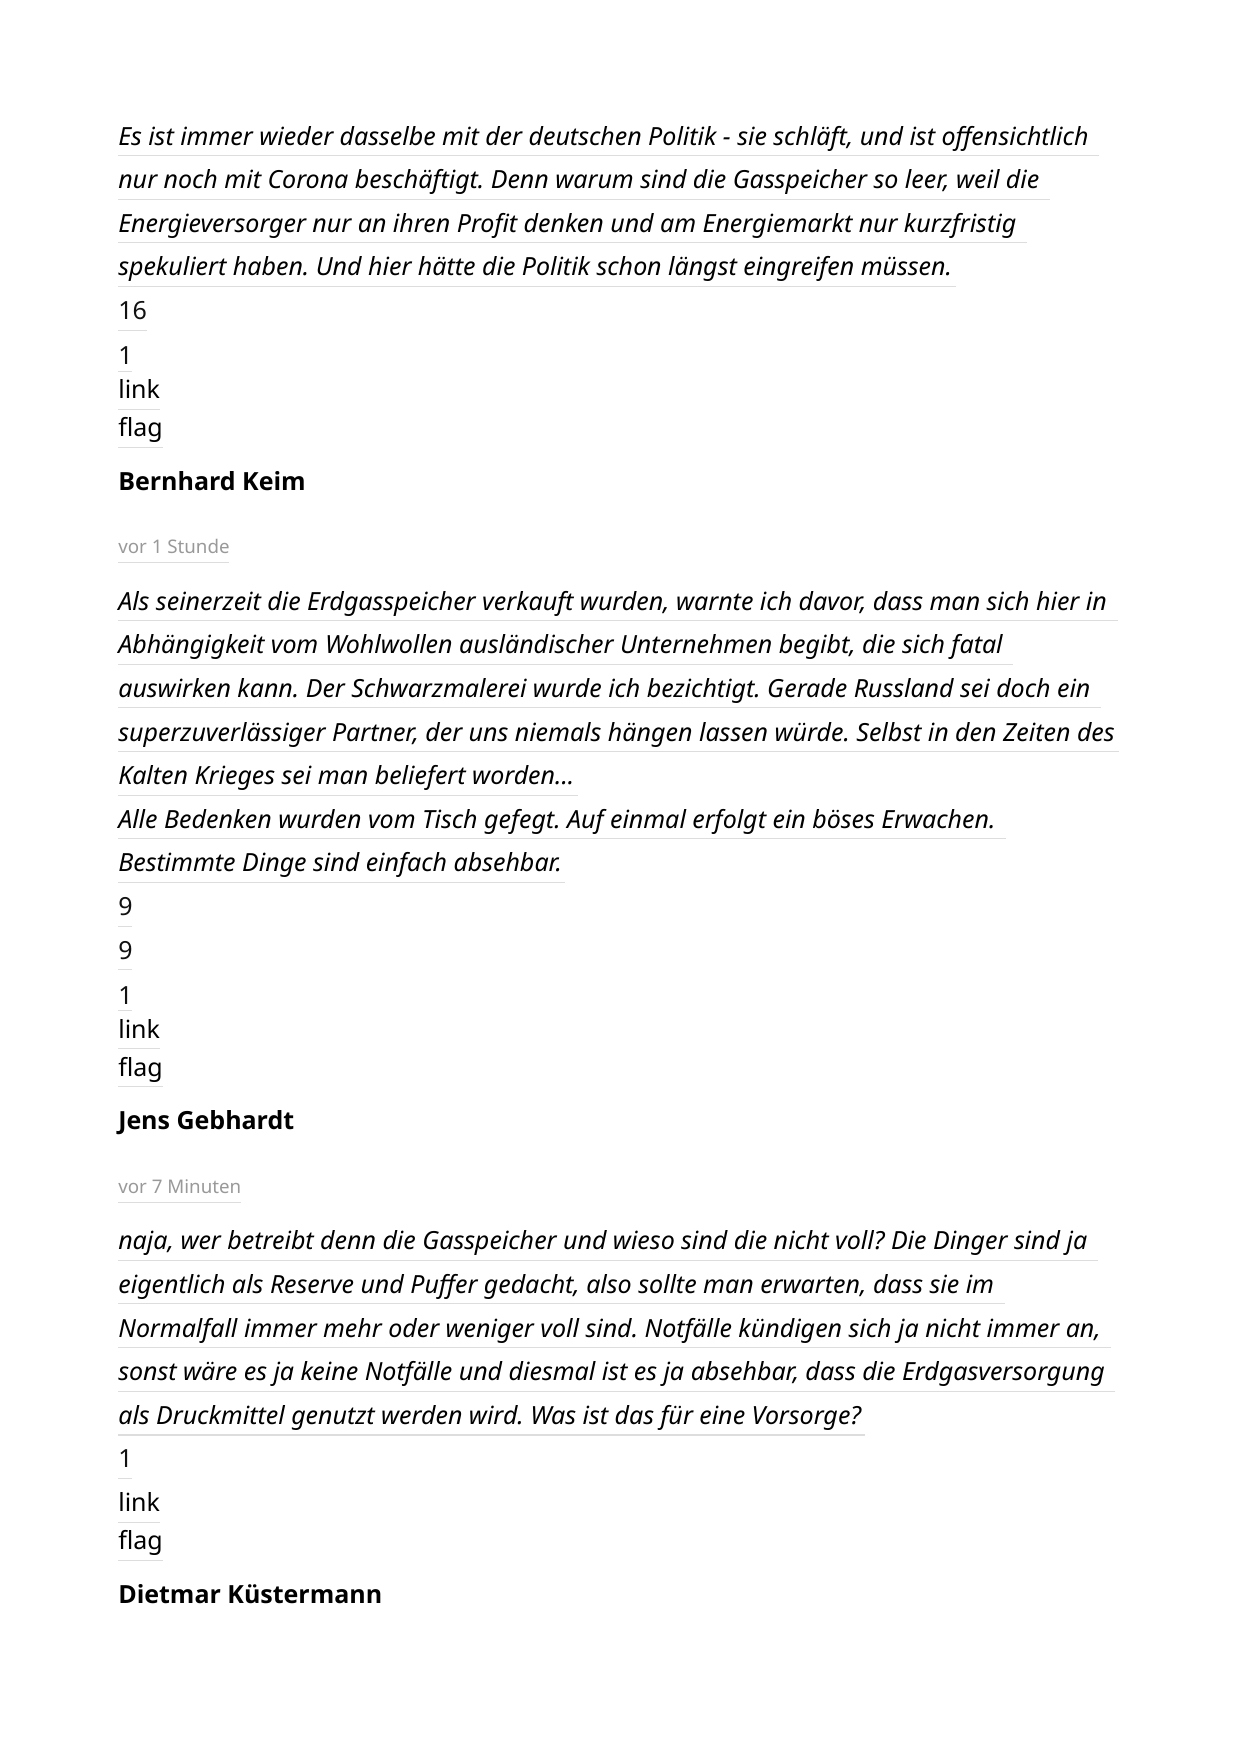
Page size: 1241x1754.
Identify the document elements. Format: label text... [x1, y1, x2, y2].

text flag [118, 410, 1122, 448]
text flag [118, 1049, 1122, 1087]
text Jens Gebhardt [118, 1103, 1122, 1137]
text 9 [118, 932, 1122, 970]
text 9 [118, 889, 1122, 927]
text Dietmar Küstermann [118, 1576, 1122, 1611]
text vor 1 Stunde [118, 534, 1117, 563]
text 1 [118, 1441, 1122, 1479]
text Es ist immer wieder dasselbe mit der deutschen Politik - sie schläft, und ist offensichtlich nur noch mit Corona beschäftigt. Denn warum sind die Gasspeicher so leer, weil die Energieversorger nur an ihren Profit denken und am Energiemarkt nur kurzfristig spekuliert haben. Und hier hätte die Politik schon längst eingreifen müssen. [118, 118, 1122, 287]
text 16 [118, 293, 1122, 331]
text link [118, 372, 1122, 410]
text 1 [118, 336, 1122, 372]
text 1 [118, 976, 1122, 1011]
text Bernhard Keim [118, 463, 1122, 497]
text link [118, 1011, 1122, 1049]
text vor 7 Minuten [118, 1173, 1117, 1203]
text link [118, 1485, 1122, 1523]
text flag [118, 1523, 1122, 1561]
text Als seinerzeit die Erdgasspeicher verkauft wurden, warnte ich davor, dass man sich hier in Abhängigkeit vom Wohlwollen ausländischer Unternehmen begibt, die sich fatal auswirken kann. Der Schwarzmalerei wurde ich bezichtigt. Gerade Russland sei doch ein superzuverlässiger Partner, der uns niemals hängen lassen würde. Selbst in den Zeiten des Kalten Krieges sei man beliefert worden... Alle Bedenken wurden vom Tisch gefegt. Auf einmal erfolgt ein böses Erwachen. Bestimmte Dinge sind einfach absehbar. [118, 583, 1122, 883]
text naja, wer betreibt denn die Gasspeicher und wieso sind die nicht voll? Die Dinger sind ja eigentlich als Reserve und Puffer gedacht, also sollte man erwarten, dass sie im Normalfall immer mehr oder weniger voll sind. Notfälle kündigen sich ja nicht immer an, sonst wäre es ja keine Notfälle und diesmal ist es ja absehbar, dass die Erdgasversorgung als Druckmittel genutzt werden wird. Was ist das für eine Vorsorge? [118, 1223, 1122, 1436]
